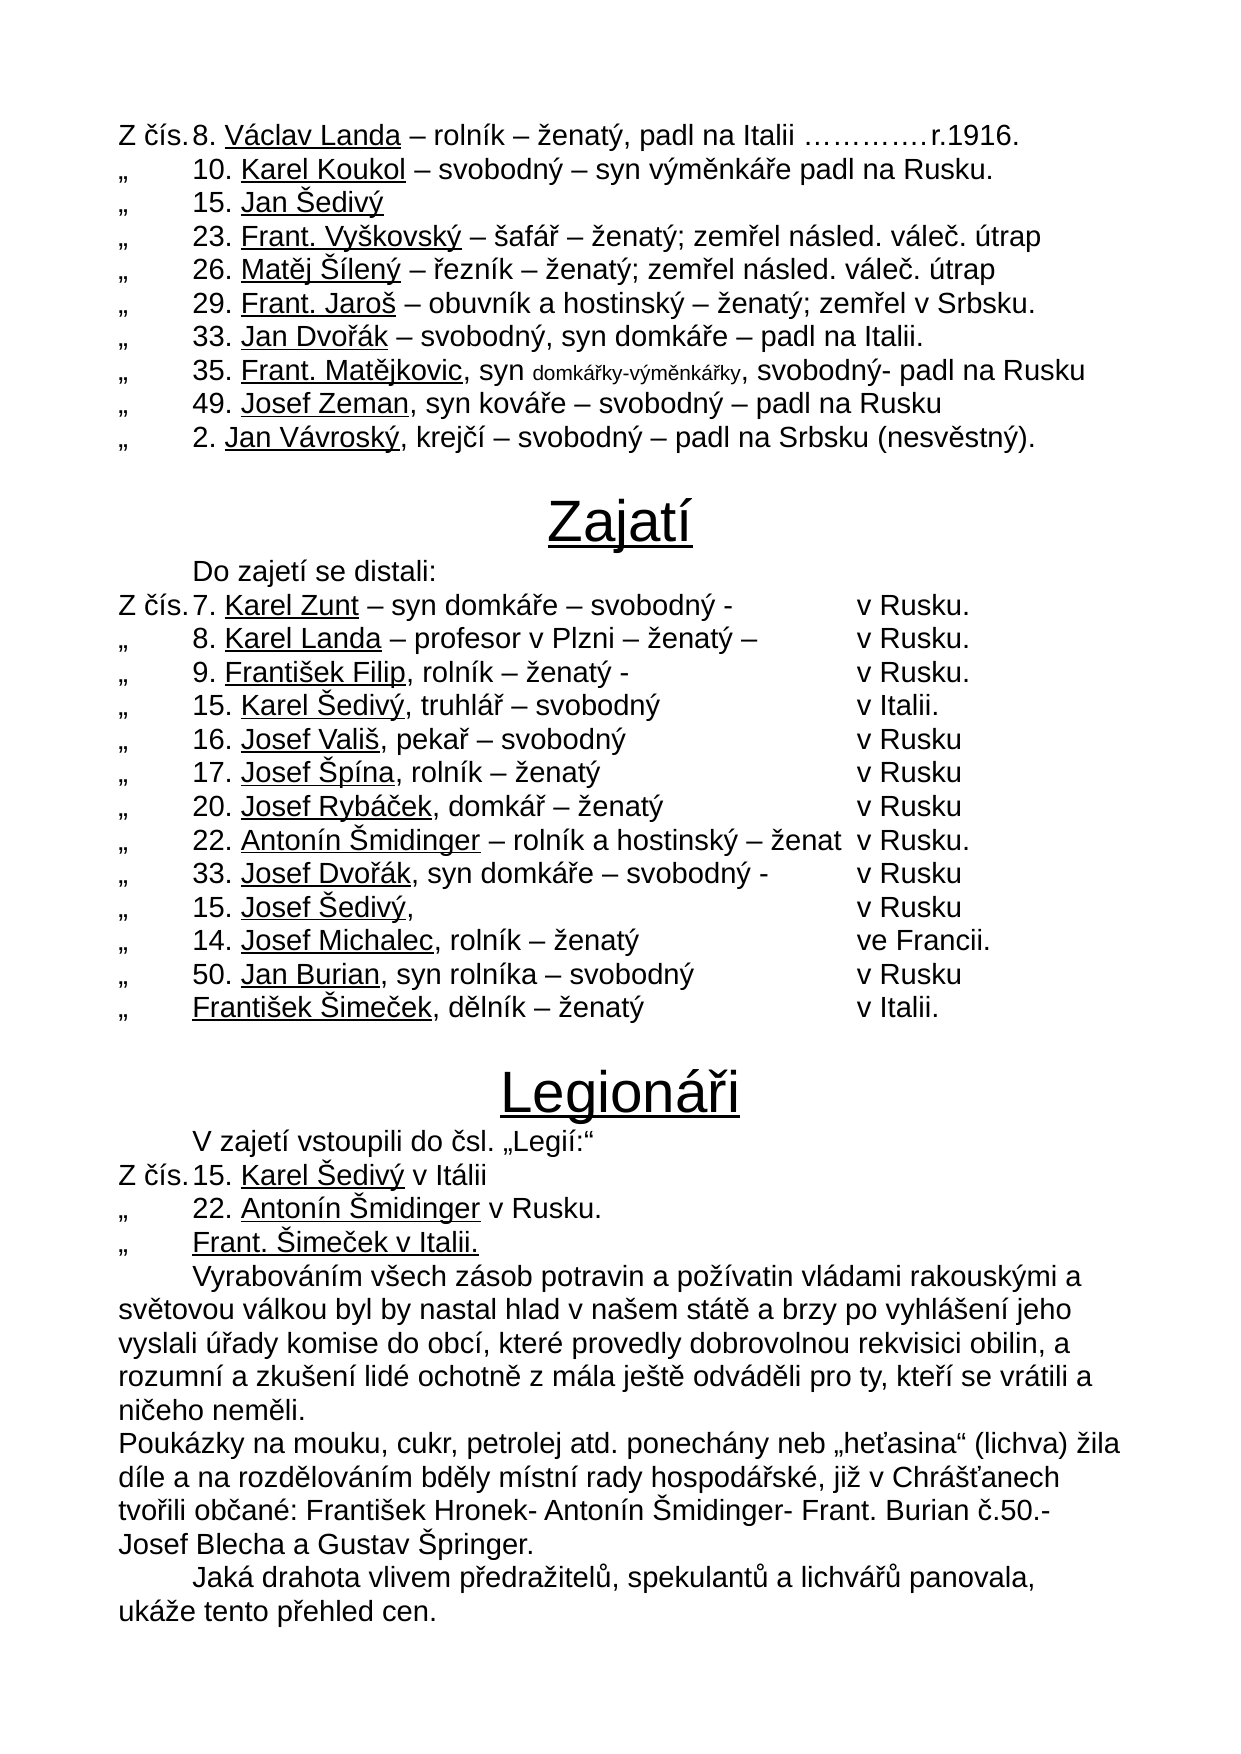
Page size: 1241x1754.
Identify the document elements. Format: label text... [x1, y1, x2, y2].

text „ 22. Antonín Šmidinger – rolník a hostinský – ženat v Rusku. [118, 822, 1122, 856]
text „ 2. Jan Vávroský, krejčí – svobodný – padl na Srbsku (nesvěstný). [118, 420, 1122, 453]
text „ 33. Jan Dvořák – svobodný, syn domkáře – padl na Italii. [118, 319, 1122, 353]
text Legionáři [118, 1057, 1122, 1124]
text „ 15. Josef Šedivý, v Rusku [118, 889, 1122, 923]
text Vyrabováním všech zásob potravin a požívatin vládami rakouskými a světovou válkou byl by nastal hlad v našem státě a brzy po vyhlášení jeho vyslali úřady komise do obcí, které provedly dobrovolnou rekvisici obilin, a rozumní a zkušení lidé ochotně z mála ještě odváděli pro ty, kteří se vrátili a ničeho neměli. [118, 1258, 1122, 1426]
text „ 26. Matěj Šílený – řezník – ženatý; zemřel násled. váleč. útrap [118, 252, 1122, 286]
text „ 20. Josef Rybáček, domkář – ženatý v Rusku [118, 789, 1122, 822]
text „ 16. Josef Vališ, pekař – svobodný v Rusku [118, 722, 1122, 755]
text V zajetí vstoupili do čsl. „Legií:“ [118, 1124, 1122, 1158]
text Poukázky na mouku, cukr, petrolej atd. ponechány neb „heťasina“ (lichva) žila díle a na rozdělováním bděly místní rady hospodářské, již v Chrášťanech tvořili občané: František Hronek- Antonín Šmidinger- Frant. Burian č.50.- Josef Blecha a Gustav Špringer. [118, 1426, 1122, 1560]
text „ 50. Jan Burian, syn rolníka – svobodný v Rusku [118, 957, 1122, 990]
text „ Frant. Šimeček v Italii. [118, 1225, 1122, 1258]
text Z čís. 15. Karel Šedivý v Itálii [118, 1158, 1122, 1191]
text „ 8. Karel Landa – profesor v Plzni – ženatý – v Rusku. [118, 621, 1122, 655]
text „ 15. Jan Šedivý [118, 185, 1122, 219]
text „ 35. Frant. Matějkovic, syn domkářky-výměnkářky, svobodný- padl na Rusku [118, 353, 1122, 386]
text Z čís. 8. Václav Landa – rolník – ženatý, padl na Italii …………. r.1916. [118, 118, 1122, 152]
text „ 23. Frant. Vyškovský – šafář – ženatý; zemřel násled. váleč. útrap [118, 219, 1122, 252]
text „ 22. Antonín Šmidinger v Rusku. [118, 1191, 1122, 1225]
text „ 49. Josef Zeman, syn kováře – svobodný – padl na Rusku [118, 386, 1122, 420]
text Jaká drahota vlivem předražitelů, spekulantů a lichvářů panovala, ukáže tento přehled cen. [118, 1560, 1122, 1627]
text Do zajetí se distali: [118, 554, 1122, 588]
text „ 29. Frant. Jaroš – obuvník a hostinský – ženatý; zemřel v Srbsku. [118, 286, 1122, 319]
text „ 14. Josef Michalec, rolník – ženatý ve Francii. [118, 923, 1122, 957]
text „ 9. František Filip, rolník – ženatý - v Rusku. [118, 655, 1122, 688]
text Zajatí [118, 487, 1122, 554]
text „ 15. Karel Šedivý, truhlář – svobodný v Italii. [118, 688, 1122, 722]
text „ 10. Karel Koukol – svobodný – syn výměnkáře padl na Rusku. [118, 152, 1122, 185]
text „ František Šimeček, dělník – ženatý v Italii. [118, 990, 1122, 1024]
text Z čís. 7. Karel Zunt – syn domkáře – svobodný - v Rusku. [118, 588, 1122, 621]
text „ 17. Josef Špína, rolník – ženatý v Rusku [118, 755, 1122, 789]
text „ 33. Josef Dvořák, syn domkáře – svobodný - v Rusku [118, 856, 1122, 889]
